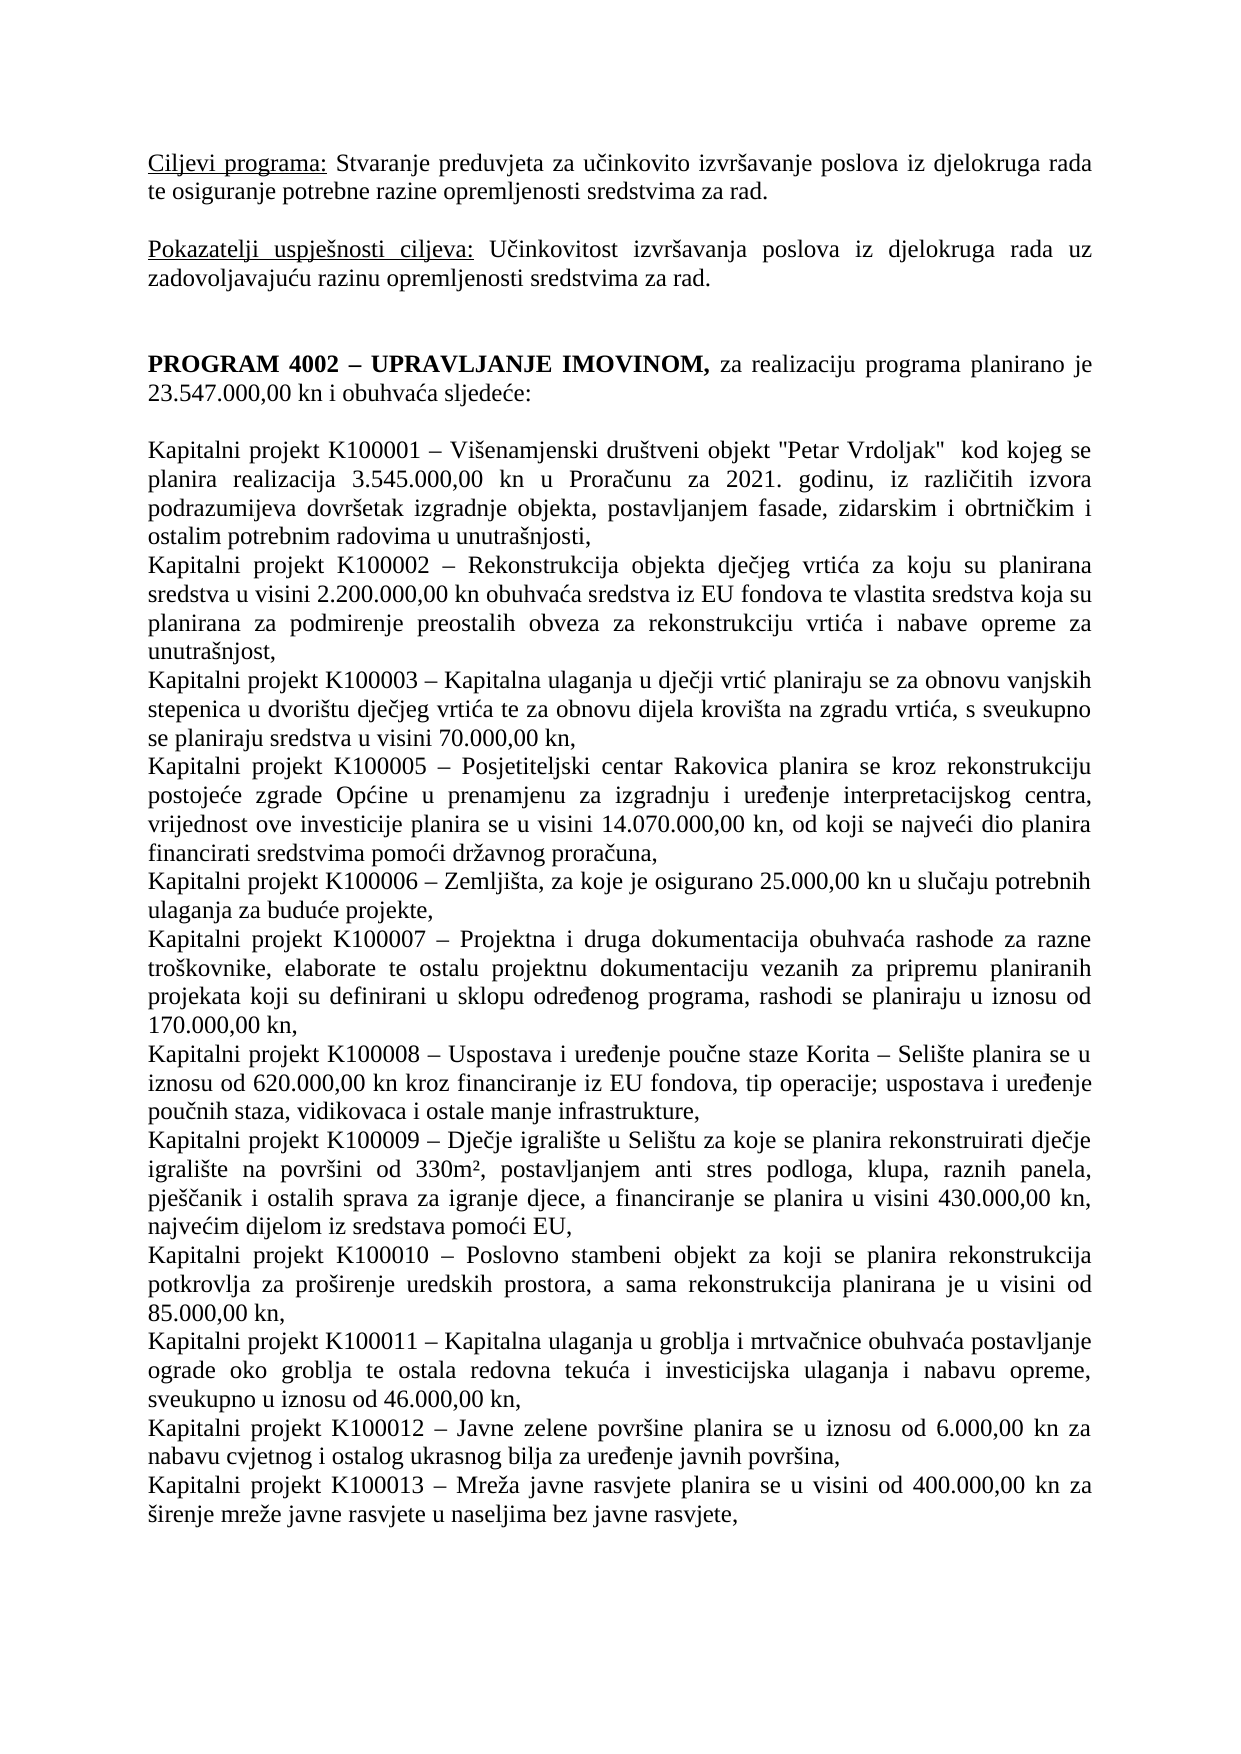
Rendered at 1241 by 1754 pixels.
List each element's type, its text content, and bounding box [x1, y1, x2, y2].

text Kapitalni projekt K100006 – Zemljišta, za koje je osigurano 25.000,00 kn u slučaju potrebnih ulaganja za buduće projekte, [148, 866, 1093, 924]
text Kapitalni projekt K100002 – Rekonstrukcija objekta dječjeg vrtića za koju su planirana sredstva u visini 2.200.000,00 kn obuhvaća sredstva iz EU fondova te vlastita sredstva koja su planirana za podmirenje preostalih obveza za rekonstrukciju vrtića i nabave opreme za unutrašnjost, [148, 550, 1093, 665]
text Kapitalni projekt K100005 – Posjetiteljski centar Rakovica planira se kroz rekonstrukciju postojeće zgrade Općine u prenamjenu za izgradnju i uređenje interpretacijskog centra, vrijednost ove investicije planira se u visini 14.070.000,00 kn, od koji se najveći dio planira financirati sredstvima pomoći državnog proračuna, [148, 751, 1093, 866]
text PROGRAM 4002 – UPRAVLJANJE IMOVINOM, za realizaciju programa planirano je 23.547.000,00 kn i obuhvaća sljedeće: [148, 349, 1093, 406]
text Kapitalni projekt K100008 – Uspostava i uređenje poučne staze Korita – Selište planira se u iznosu od 620.000,00 kn kroz financiranje iz EU fondova, tip operacije; uspostava i uređenje poučnih staza, vidikovaca i ostale manje infrastrukture, [148, 1039, 1093, 1125]
text Kapitalni projekt K100007 – Projektna i druga dokumentacija obuhvaća rashode za razne troškovnike, elaborate te ostalu projektnu dokumentaciju vezanih za pripremu planiranih projekata koji su definirani u sklopu određenog programa, rashodi se planiraju u iznosu od 170.000,00 kn, [148, 924, 1093, 1039]
text Ciljevi programa: Stvaranje preduvjeta za učinkovito izvršavanje poslova iz djelokruga rada te osiguranje potrebne razine opremljenosti sredstvima za rad. [148, 148, 1093, 205]
text Kapitalni projekt K100003 – Kapitalna ulaganja u dječji vrtić planiraju se za obnovu vanjskih stepenica u dvorištu dječjeg vrtića te za obnovu dijela krovišta na zgradu vrtića, s sveukupno se planiraju sredstva u visini 70.000,00 kn, [148, 665, 1093, 751]
text Kapitalni projekt K100001 – Višenamjenski društveni objekt ''Petar Vrdoljak'' kod kojeg se planira realizacija 3.545.000,00 kn u Proračunu za 2021. godinu, iz različitih izvora podrazumijeva dovršetak izgradnje objekta, postavljanjem fasade, zidarskim i obrtničkim i ostalim potrebnim radovima u unutrašnjosti, [148, 435, 1093, 550]
text Kapitalni projekt K100012 – Javne zelene površine planira se u iznosu od 6.000,00 kn za nabavu cvjetnog i ostalog ukrasnog bilja za uređenje javnih površina, [148, 1413, 1093, 1470]
text Kapitalni projekt K100009 – Dječje igralište u Selištu za koje se planira rekonstruirati dječje igralište na površini od 330m², postavljanjem anti stres podloga, klupa, raznih panela, pješčanik i ostalih sprava za igranje djece, a financiranje se planira u visini 430.000,00 kn, najvećim dijelom iz sredstava pomoći EU, [148, 1125, 1093, 1240]
text Pokazatelji uspješnosti ciljeva: Učinkovitost izvršavanja poslova iz djelokruga rada uz zadovoljavajuću razinu opremljenosti sredstvima za rad. [148, 234, 1093, 291]
text Kapitalni projekt K100013 – Mreža javne rasvjete planira se u visini od 400.000,00 kn za širenje mreže javne rasvjete u naseljima bez javne rasvjete, [148, 1470, 1093, 1528]
text Kapitalni projekt K100011 – Kapitalna ulaganja u groblja i mrtvačnice obuhvaća postavljanje ograde oko groblja te ostala redovna tekuća i investicijska ulaganja i nabavu opreme, sveukupno u iznosu od 46.000,00 kn, [148, 1326, 1093, 1413]
text Kapitalni projekt K100010 – Poslovno stambeni objekt za koji se planira rekonstrukcija potkrovlja za proširenje uredskih prostora, a sama rekonstrukcija planirana je u visini od 85.000,00 kn, [148, 1240, 1093, 1326]
